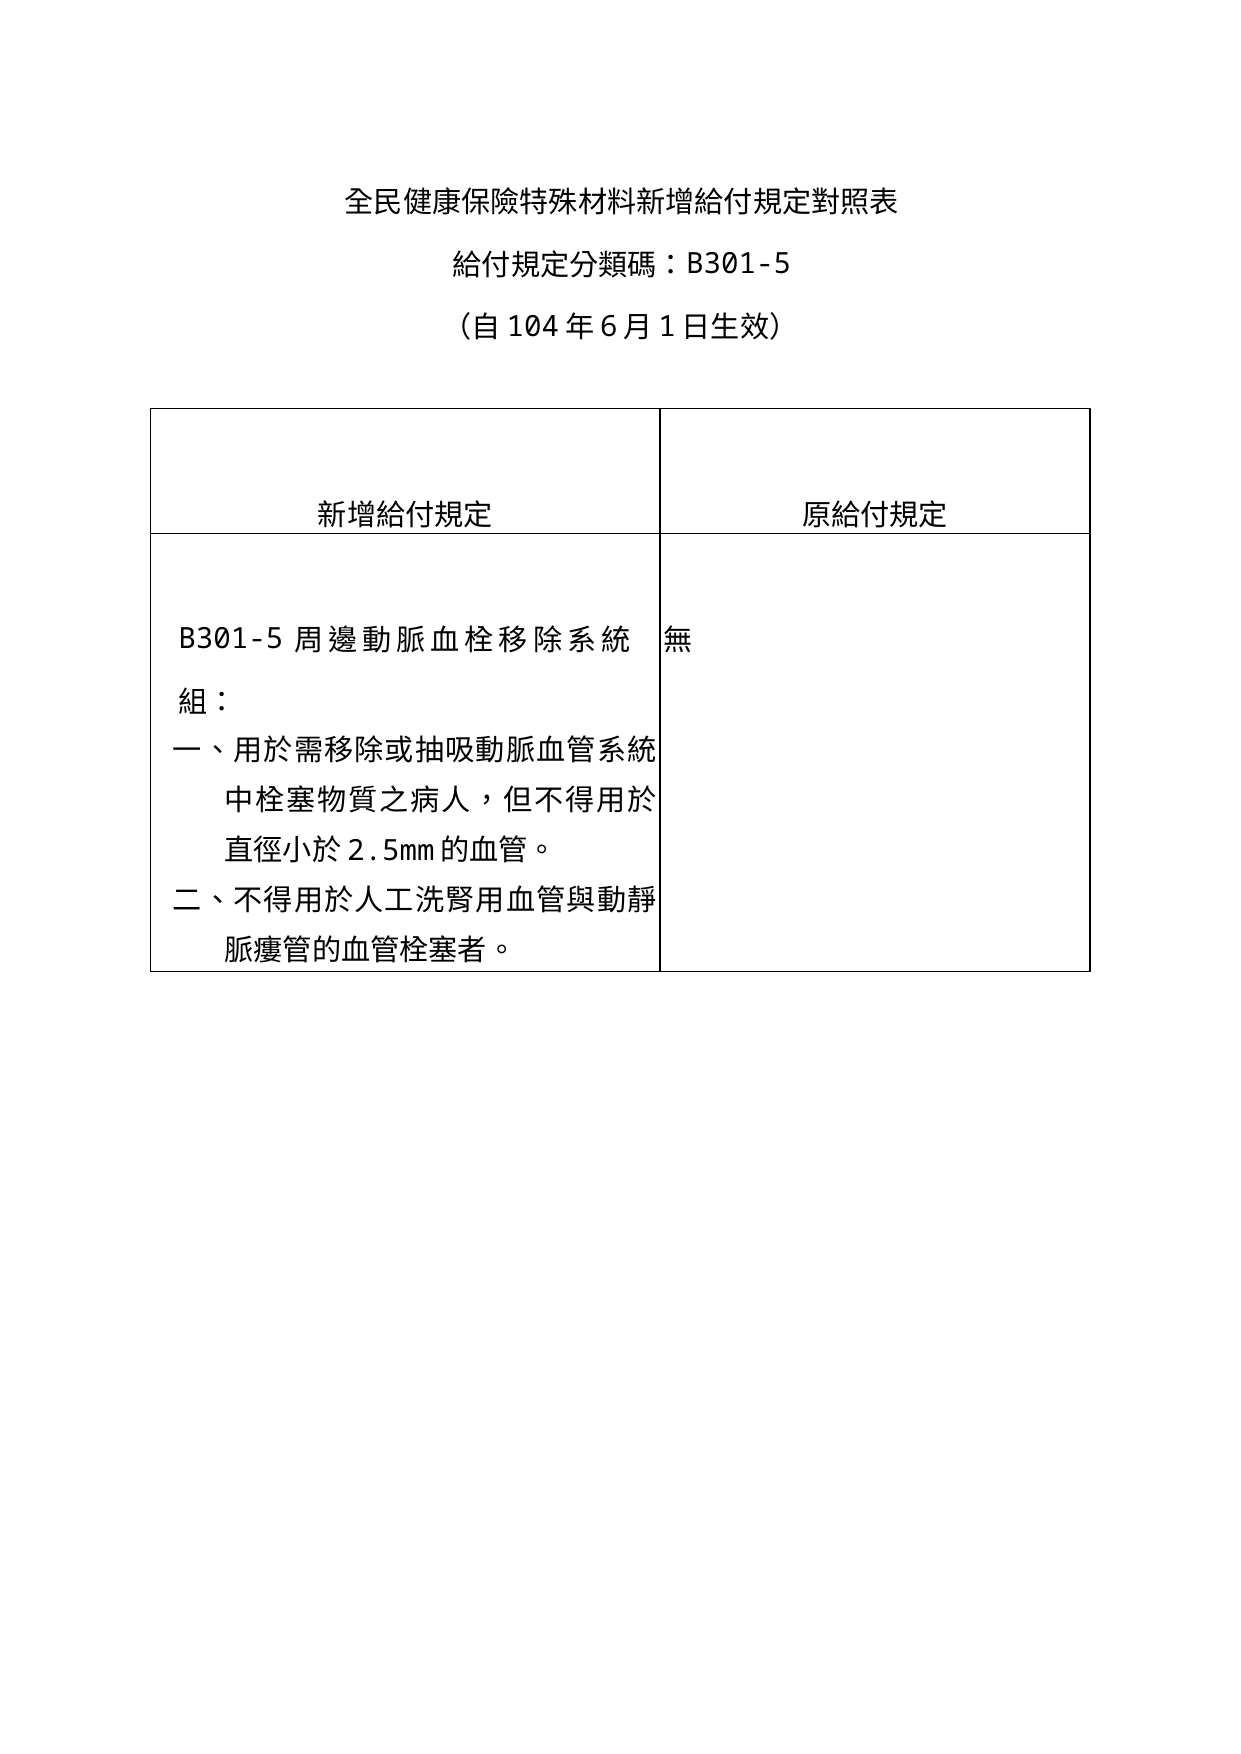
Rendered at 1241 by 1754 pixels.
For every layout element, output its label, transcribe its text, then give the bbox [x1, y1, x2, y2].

table_header 原給付規定 [661, 409, 1089, 533]
table_cell B301-5周邊動脈血栓移除系統組： 一、用於需移除或抽吸動脈血管系統中栓塞物質之病人，但不得用於直徑小於2.5mm的血管。 二、不得用於人工洗腎用血管與動靜脈瘻管的血管栓塞者。 [151, 534, 659, 971]
table_cell 無 [661, 534, 1089, 971]
text 給付規定分類碼：B301-5 [187, 221, 1053, 283]
table_header 新增給付規定 [151, 409, 659, 533]
text （自104年6月1日生效） [187, 283, 1053, 346]
text 全民健康保險特殊材料新增給付規定對照表 [187, 158, 1053, 221]
